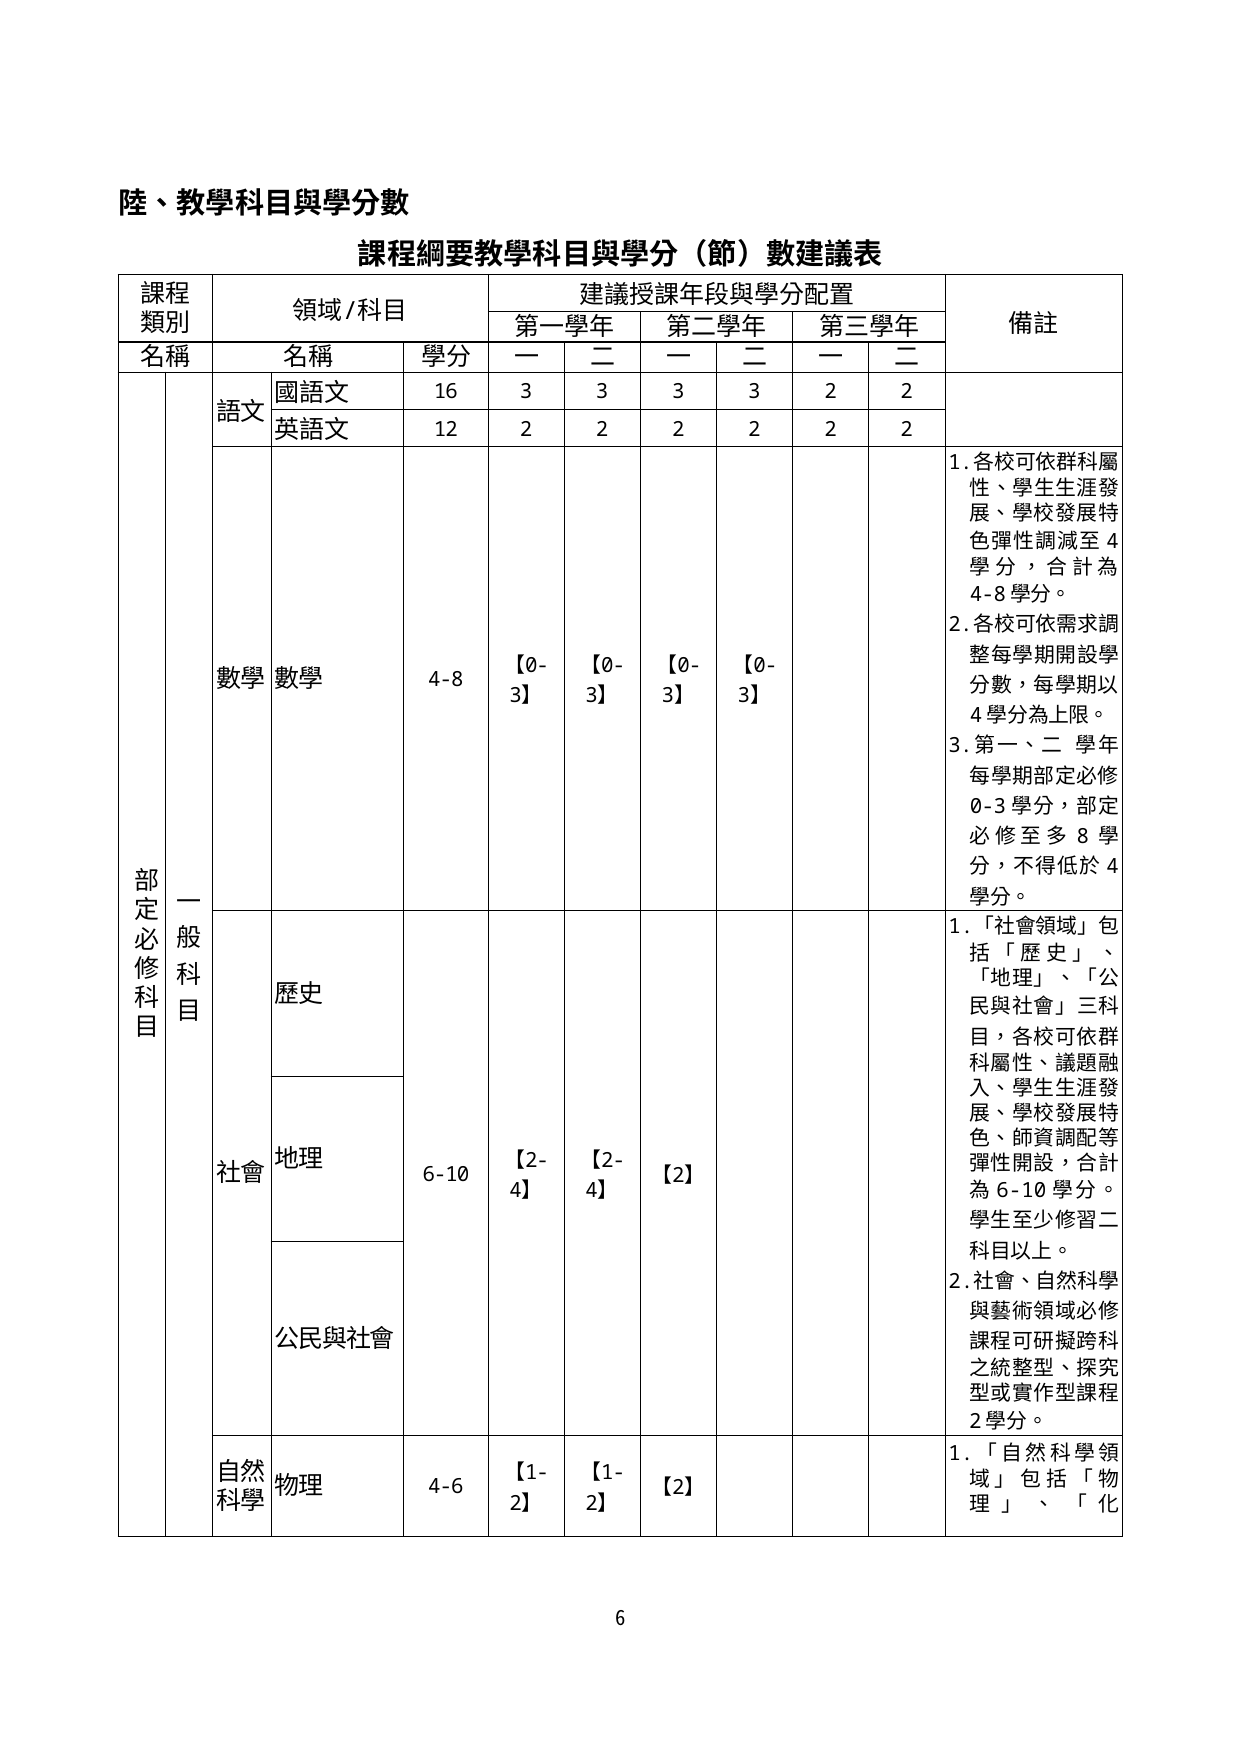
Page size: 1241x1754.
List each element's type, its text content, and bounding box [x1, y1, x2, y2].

table_cell 自然 科學 [213, 1436, 271, 1536]
table_cell 2 [793, 373, 868, 409]
table_cell 地理 [272, 1077, 403, 1241]
table_cell 4-6 [404, 1436, 488, 1536]
table_cell 2 [869, 373, 945, 409]
table_cell 英語文 [272, 410, 403, 446]
table_cell 【0-3】 [641, 447, 716, 910]
table_cell 【0-3】 [717, 447, 792, 910]
table_cell 4-8 [404, 447, 488, 910]
table_cell 社會 [213, 911, 271, 1435]
table_cell 16 [404, 373, 488, 409]
table_cell [946, 373, 1122, 446]
table_cell 第三學年 [793, 312, 945, 341]
table_cell 國語文 [272, 373, 403, 409]
table_cell [793, 1436, 868, 1536]
text 課程綱要教學科目與學分（節）數建議表 [118, 228, 1122, 274]
table_cell 第二學年 [641, 312, 792, 341]
table_cell 3 [717, 373, 792, 409]
table_cell 名稱 [119, 343, 212, 372]
table_cell [793, 911, 868, 1435]
table_cell 2 [565, 410, 640, 446]
table_cell 【2-4】 [489, 911, 564, 1435]
table_cell 1.各校可依群科屬性、學生生涯發展、學校發展特色彈性調減至4學分，合計為4-8學分。 2.各校可依需求調整每學期開設學分數，每學期以4學分為上限。 3.第一、二 學年每學期部定必修0-3學分，部定必修至多8學分，不得低於4學分。 [946, 447, 1122, 910]
table_cell 1.「自然科學領域」包括「物理」、「化 [946, 1436, 1122, 1536]
table_cell 【2-4】 [565, 911, 640, 1435]
table_header 領域/科目 [213, 275, 488, 341]
table_cell 二 [565, 343, 640, 372]
table_cell 數學 [213, 447, 271, 910]
table_header 課程 類別 [119, 275, 212, 341]
table_cell 【1-2】 [489, 1436, 564, 1536]
table_cell 1.「社會領域」包括「歷史」、「地理」、「公民與社會」三科目，各校可依群科屬性、議題融入、學生生涯發展、學校發展特色、師資調配等彈性開設，合計為6-10學分。學生至少修習二科目以上。 2.社會、自然科學與藝術領域必修課程可研擬跨科之統整型、探究型或實作型課程2學分。 [946, 911, 1122, 1435]
table_header 備註 [946, 275, 1122, 372]
table_header 建議授課年段與學分配置 [489, 275, 945, 311]
table_cell 【0-3】 [489, 447, 564, 910]
table_cell [869, 911, 945, 1435]
table_cell 3 [489, 373, 564, 409]
table_cell 部定必修科目 [119, 373, 165, 1536]
table_cell 一 [793, 343, 868, 372]
table_cell 語文 [213, 373, 271, 446]
table_cell 歷史 [272, 911, 403, 1076]
table_cell 第一學年 [489, 312, 640, 341]
table_cell 【1-2】 [565, 1436, 640, 1536]
table_cell [717, 911, 792, 1435]
table_cell 二 [869, 343, 945, 372]
table_cell 2 [489, 410, 564, 446]
table_cell 2 [793, 410, 868, 446]
table_cell 【2】 [641, 911, 716, 1435]
table_cell [869, 447, 945, 910]
table_cell 3 [565, 373, 640, 409]
table_cell 2 [717, 410, 792, 446]
table_cell 數學 [272, 447, 403, 910]
table_cell [869, 1436, 945, 1536]
table_cell 物理 [272, 1436, 403, 1536]
table_cell 【2】 [641, 1436, 716, 1536]
table_cell 6-10 [404, 911, 488, 1435]
table_cell [793, 447, 868, 910]
table_cell [717, 1436, 792, 1536]
table_cell 2 [641, 410, 716, 446]
table_cell 2 [869, 410, 945, 446]
text 陸、教學科目與學分數 [118, 177, 1122, 223]
table_cell 學分 [404, 343, 488, 372]
table_cell 公民與社會 [272, 1242, 403, 1435]
table_cell 一般科目 [166, 373, 212, 1536]
table_cell 一 [489, 343, 564, 372]
table_cell 【0-3】 [565, 447, 640, 910]
table_cell 二 [717, 343, 792, 372]
table_cell 12 [404, 410, 488, 446]
table_cell 一 [641, 343, 716, 372]
table_cell 3 [641, 373, 716, 409]
table_cell 名稱 [213, 343, 403, 372]
